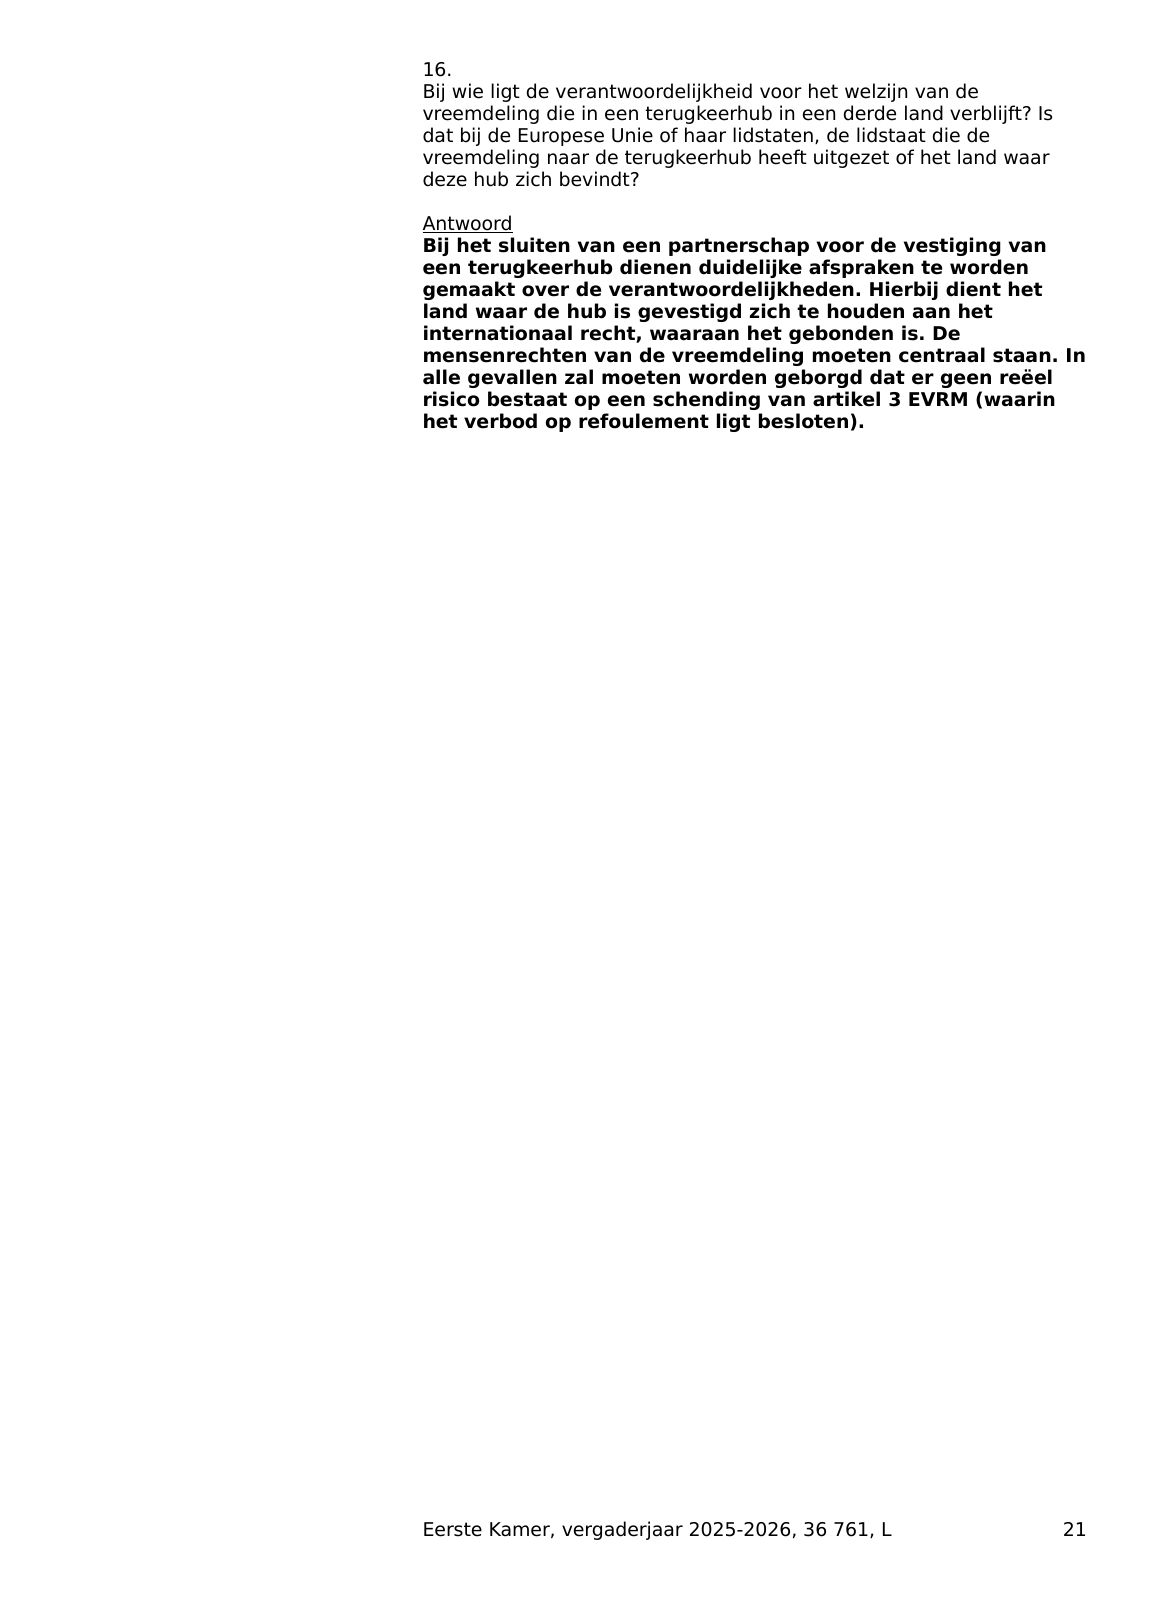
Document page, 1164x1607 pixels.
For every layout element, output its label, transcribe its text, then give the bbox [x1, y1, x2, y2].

text Bij wie ligt de verantwoordelijkheid voor het welzijn van de vreemdeling die in een terugkeerhub in een derde land verblijft? Is dat bij de Europese Unie of haar lidstaten, de lidstaat die de vreemdeling naar de terugkeerhub heeft uitgezet of het land waar deze hub zich bevindt? [422, 81, 1087, 191]
text Bij het sluiten van een partnerschap voor de vestiging van een terugkeerhub dienen duidelijke afspraken te worden gemaakt over de verantwoordelijkheden. Hierbij dient het land waar de hub is gevestigd zich te houden aan het internationaal recht, waaraan het gebonden is. De mensenrechten van de vreemdeling moeten centraal staan. In alle gevallen zal moeten worden geborgd dat er geen reëel risico bestaat op een schending van artikel 3 EVRM (waarin het verbod op refoulement ligt besloten). [422, 235, 1087, 433]
text Antwoord [422, 213, 1087, 235]
text 16. [422, 59, 1087, 81]
